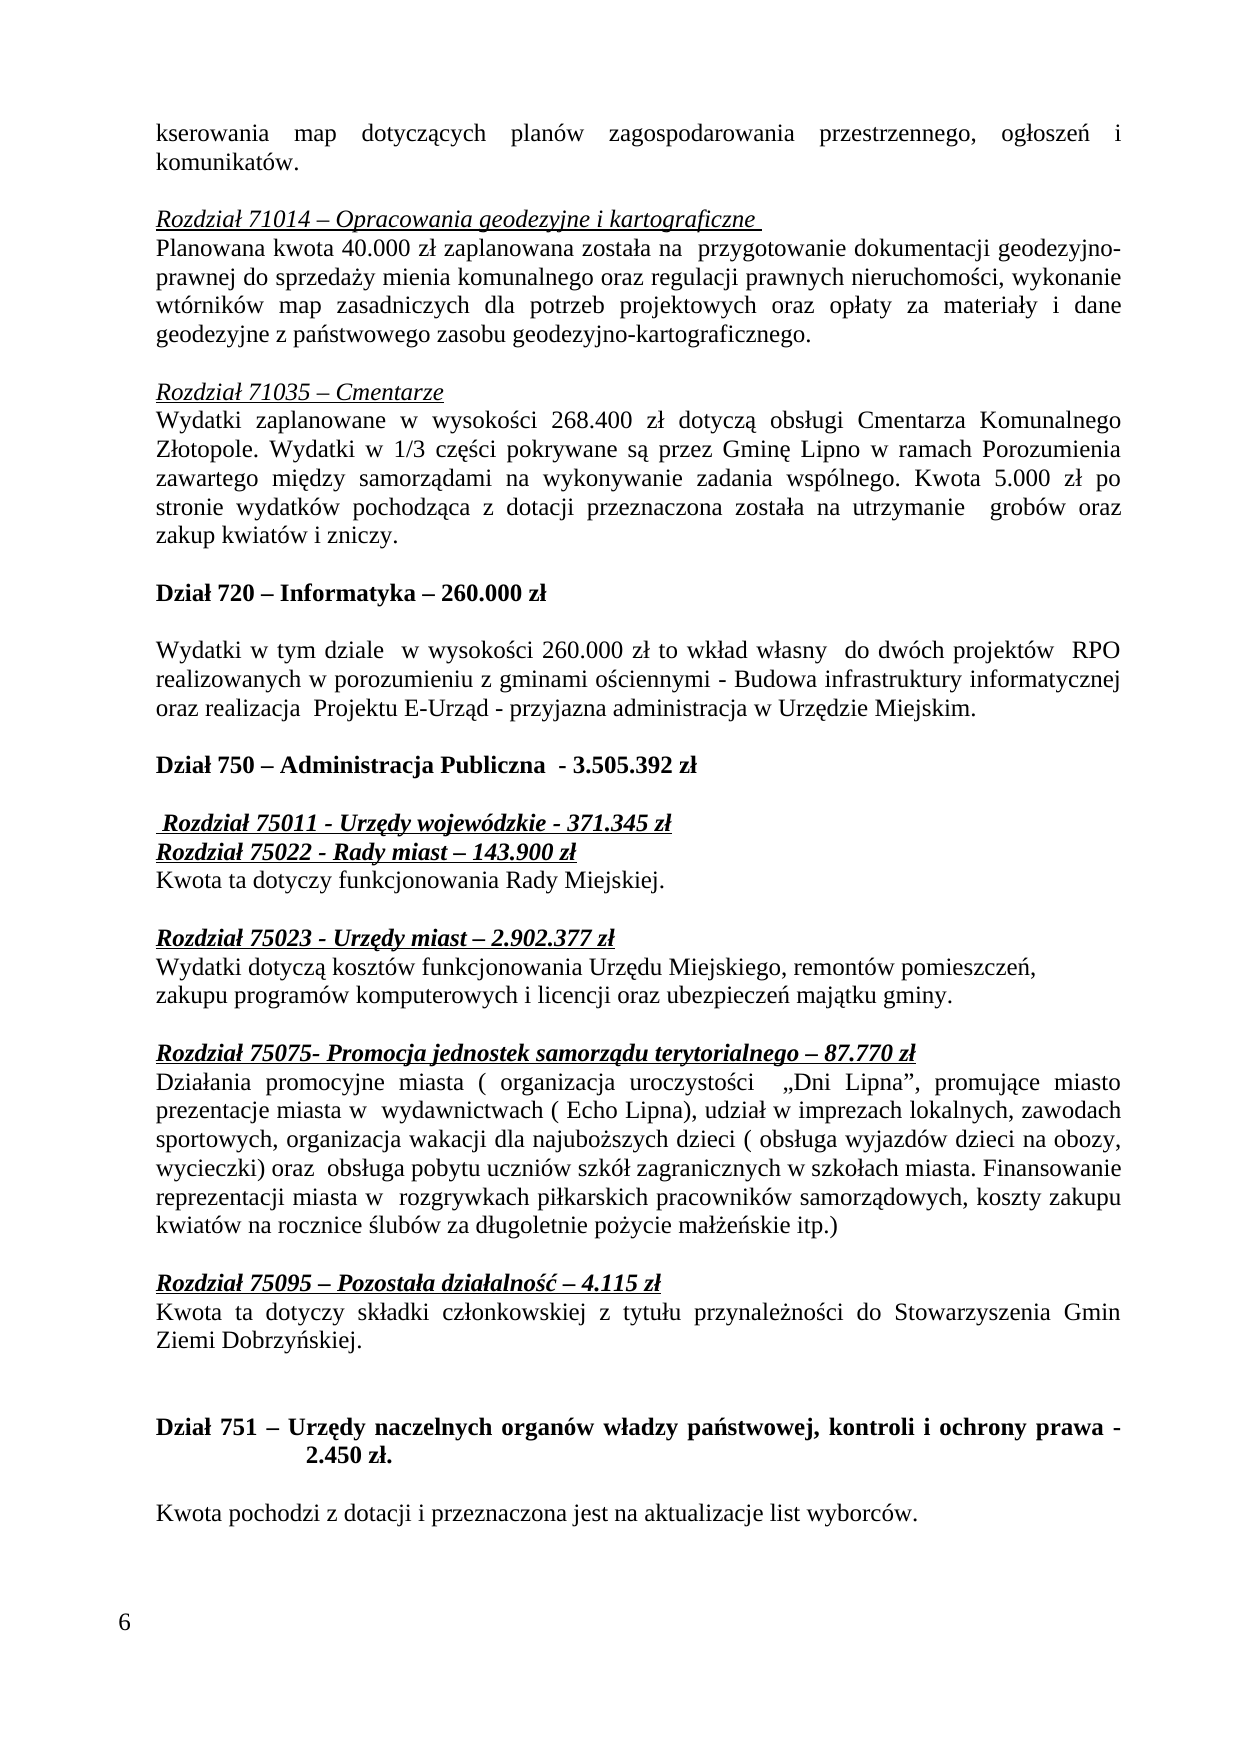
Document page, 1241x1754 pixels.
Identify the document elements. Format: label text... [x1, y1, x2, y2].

text Dział 720 – Informatyka – 260.000 zł [156, 578, 1122, 607]
text Rozdział 75023 - Urzędy miast – 2.902.377 zł [118, 923, 1122, 952]
text Dział 751 – Urzędy naczelnych organów władzy państwowej, kontroli i ochrony prawa - 2.450 zł. [156, 1412, 1122, 1469]
text Rozdział 71035 – Cmentarze [156, 377, 1122, 406]
text Rozdział 75022 - Rady miast – 143.900 zł [118, 837, 1122, 866]
text Wydatki w tym dziale w wysokości 260.000 zł to wkład własny do dwóch projektów RPO realizowanych w porozumieniu z gminami ościennymi - Budowa infrastruktury informatycznej oraz realizacja Projektu E-Urząd - przyjazna administracja w Urzędzie Miejskim. [156, 636, 1122, 722]
text Wydatki dotyczą kosztów funkcjonowania Urzędu Miejskiego, remontów pomieszczeń, zakupu programów komputerowych i licencji oraz ubezpieczeń majątku gminy. [156, 952, 1122, 1009]
text Kwota pochodzi z dotacji i przeznaczona jest na aktualizacje list wyborców. [156, 1498, 1122, 1527]
text Dział 750 – Administracja Publiczna - 3.505.392 zł [156, 751, 1122, 779]
text Rozdział 75095 – Pozostała działalność – 4.115 zł [156, 1268, 1122, 1297]
text Rozdział 75011 - Urzędy wojewódzkie - 371.345 zł [156, 808, 1122, 837]
text Rozdział 71014 – Opracowania geodezyjne i kartograficzne [156, 204, 1122, 233]
text Kwota ta dotyczy składki członkowskiej z tytułu przynależności do Stowarzyszenia Gmin Ziemi Dobrzyńskiej. [156, 1297, 1122, 1354]
text kserowania map dotyczących planów zagospodarowania przestrzennego, ogłoszeń i komunikatów. [156, 118, 1122, 176]
text Działania promocyjne miasta ( organizacja uroczystości „Dni Lipna”, promujące miasto prezentacje miasta w wydawnictwach ( Echo Lipna), udział w imprezach lokalnych, zawodach sportowych, organizacja wakacji dla najuboższych dzieci ( obsługa wyjazdów dzieci na obozy, wycieczki) oraz obsługa pobytu uczniów szkół zagranicznych w szkołach miasta. Finansowanie reprezentacji miasta w rozgrywkach piłkarskich pracowników samorządowych, koszty zakupu kwiatów na rocznice ślubów za długoletnie pożycie małżeńskie itp.) [156, 1067, 1122, 1239]
text Planowana kwota 40.000 zł zaplanowana została na przygotowanie dokumentacji geodezyjno-prawnej do sprzedaży mienia komunalnego oraz regulacji prawnych nieruchomości, wykonanie wtórników map zasadniczych dla potrzeb projektowych oraz opłaty za materiały i dane geodezyjne z państwowego zasobu geodezyjno-kartograficznego. [156, 233, 1122, 348]
text Kwota ta dotyczy funkcjonowania Rady Miejskiej. [156, 866, 1122, 894]
text Wydatki zaplanowane w wysokości 268.400 zł dotyczą obsługi Cmentarza Komunalnego Złotopole. Wydatki w 1/3 części pokrywane są przez Gminę Lipno w ramach Porozumienia zawartego między samorządami na wykonywanie zadania wspólnego. Kwota 5.000 zł po stronie wydatków pochodząca z dotacji przeznaczona została na utrzymanie grobów oraz zakup kwiatów i zniczy. [156, 406, 1122, 549]
text Rozdział 75075- Promocja jednostek samorządu terytorialnego – 87.770 zł [156, 1038, 1122, 1067]
